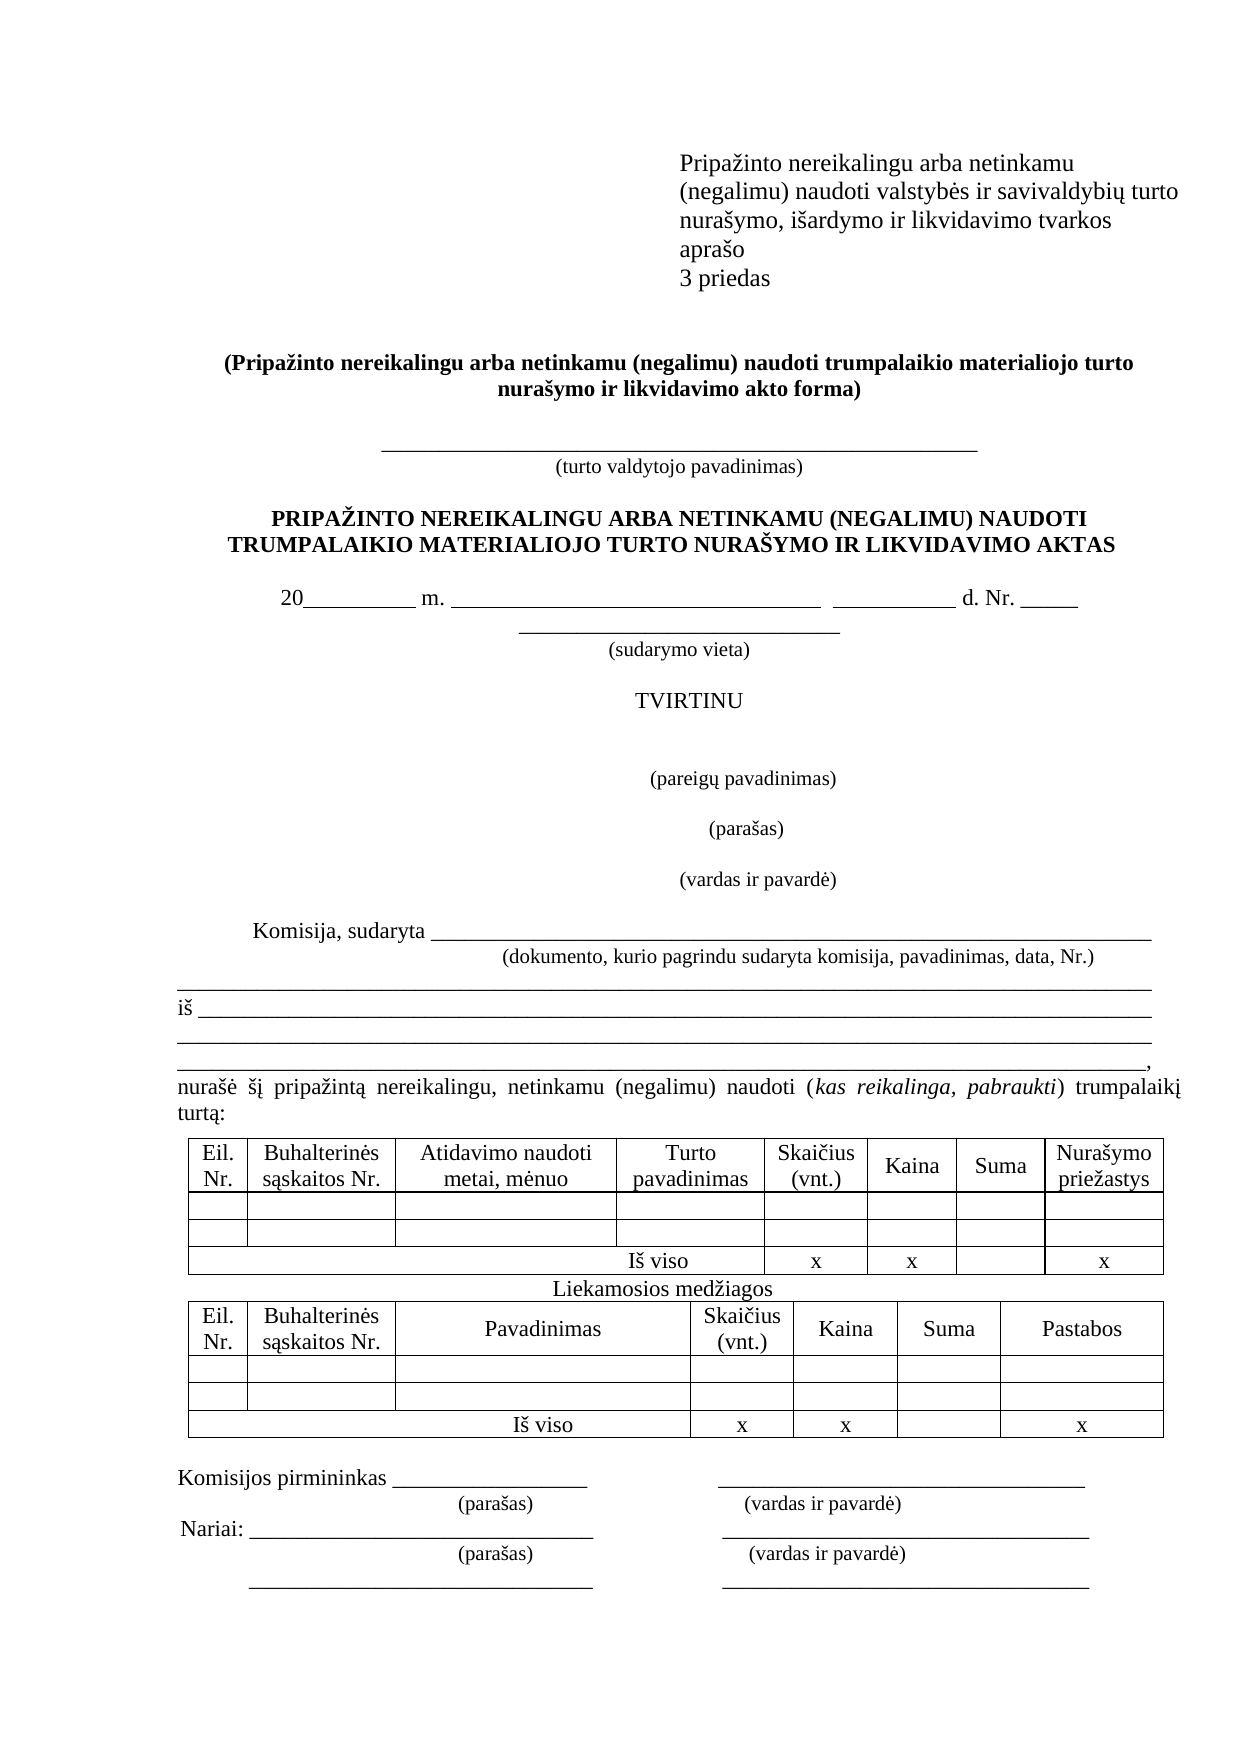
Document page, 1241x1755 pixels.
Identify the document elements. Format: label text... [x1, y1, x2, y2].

table_cell [868, 1193, 956, 1219]
text ______________________________ ________________________________ [182, 1565, 1181, 1592]
table_cell [617, 1220, 764, 1246]
table_cell [691, 1356, 793, 1382]
table_cell [396, 1356, 690, 1382]
table_cell [765, 1220, 867, 1246]
table_cell [189, 1193, 247, 1219]
table_cell [189, 1356, 247, 1382]
table_cell [395, 1247, 617, 1274]
table_header Atidavimo naudoti metai, mėnuo [396, 1139, 616, 1191]
text (turto valdytojo pavadinimas) [177, 454, 1181, 478]
text (vardas ir pavardė) [177, 867, 1048, 891]
text iš [162, 994, 1181, 1020]
table_header Pastabos [1001, 1302, 1163, 1355]
table_cell x [1046, 1247, 1163, 1274]
text Nariai: ______________________________ ________________________________ [180, 1515, 1181, 1541]
table_cell [957, 1247, 1044, 1274]
table_cell [1046, 1193, 1163, 1219]
table_cell [794, 1383, 897, 1409]
table_cell [1001, 1356, 1163, 1382]
text , [162, 1047, 1181, 1073]
table_cell [898, 1411, 1000, 1437]
table_cell [189, 1247, 247, 1274]
table_header Eil. Nr. [189, 1139, 247, 1191]
table_cell [396, 1193, 616, 1219]
table_cell [898, 1383, 1000, 1409]
table_cell x [765, 1247, 867, 1274]
text ____________________________________________________ [177, 428, 1181, 454]
table_cell x [691, 1411, 793, 1437]
table_header Pavadinimas [396, 1302, 690, 1355]
table_cell [617, 1193, 764, 1219]
text nurašė šį pripažintą nereikalingu, netinkamu (negalimu) naudoti (kas reikalinga, pabraukti) trumpalaikį turtą: [177, 1073, 1181, 1126]
table_header Nurašymo priežastys [1046, 1139, 1163, 1191]
table_cell x [794, 1411, 897, 1437]
text (negalimu) naudoti valstybės ir savivaldybių turto [177, 176, 1181, 205]
text (parašas) (vardas ir pavardė) [182, 1541, 1181, 1565]
table_cell [248, 1193, 395, 1219]
table_header Buhalterinės sąskaitos Nr. [248, 1302, 395, 1355]
table_header Kaina [868, 1139, 956, 1191]
table_cell [957, 1220, 1044, 1246]
text aprašo [177, 234, 1181, 263]
text (Pripažinto nereikalingu arba netinkamu (negalimu) naudoti trumpalaikio materialiojo turto nurašymo ir likvidavimo akto forma) [177, 349, 1181, 402]
table_cell Iš viso [617, 1247, 764, 1274]
table_cell [189, 1411, 247, 1437]
table_cell [248, 1411, 395, 1437]
text PRIPAŽINTO NEREIKALINGU ARBA NETINKAMU (NEGALIMU) NAUDOTI TRUMPALAIKIO MATERIALIOJO TURTO NURAŠYMO IR LIKVIDAVIMO AKTAS [162, 505, 1181, 557]
table_cell [794, 1356, 897, 1382]
text Komisija, sudaryta [177, 917, 1181, 943]
table_cell [189, 1220, 247, 1246]
table_header Eil. Nr. [189, 1302, 247, 1355]
text Liekamosios medžiagos [477, 1275, 1181, 1301]
table_header Kaina [794, 1302, 897, 1355]
table_cell [957, 1193, 1044, 1219]
text Komisijos pirmininkas _________________ ________________________________ [177, 1464, 1181, 1491]
table_cell x [868, 1247, 956, 1274]
table_cell [396, 1220, 616, 1246]
text TVIRTINU [635, 687, 1181, 713]
table_header Suma [898, 1302, 1000, 1355]
text ____________________________ [177, 610, 1181, 636]
text nurašymo, išardymo ir likvidavimo tvarkos [177, 205, 1181, 234]
table_cell [691, 1383, 793, 1409]
table_cell [248, 1247, 395, 1274]
text (parašas) [177, 816, 1048, 840]
text 20 m. d. Nr. _____ [177, 584, 1181, 610]
table_cell [1001, 1383, 1163, 1409]
text (pareigų pavadinimas) [177, 766, 1048, 790]
text (dokumento, kurio pagrindu sudaryta komisija, pavadinimas, data, Nr.) [177, 943, 1181, 968]
table_cell [1046, 1220, 1163, 1246]
table_cell [248, 1356, 395, 1382]
table_header Turto pavadinimas [617, 1139, 764, 1191]
table_cell [248, 1383, 395, 1409]
table_cell Iš viso [395, 1411, 690, 1437]
text Pripažinto nereikalingu arba netinkamu [177, 148, 1181, 176]
table_cell [765, 1193, 867, 1219]
table_cell [396, 1383, 690, 1409]
table_cell [868, 1220, 956, 1246]
table_header Skaičius (vnt.) [691, 1302, 793, 1355]
table_cell [898, 1356, 1000, 1382]
table_cell x [1001, 1411, 1163, 1437]
text (parašas) (vardas ir pavardė) [177, 1491, 1181, 1515]
table_header Buhalterinės sąskaitos Nr. [248, 1139, 395, 1191]
table_header Suma [957, 1139, 1044, 1191]
text 3 priedas [177, 263, 1181, 291]
table_cell [248, 1220, 395, 1246]
text (sudarymo vieta) [177, 636, 1181, 661]
table_header Skaičius (vnt.) [765, 1139, 867, 1191]
table_cell [189, 1383, 247, 1409]
